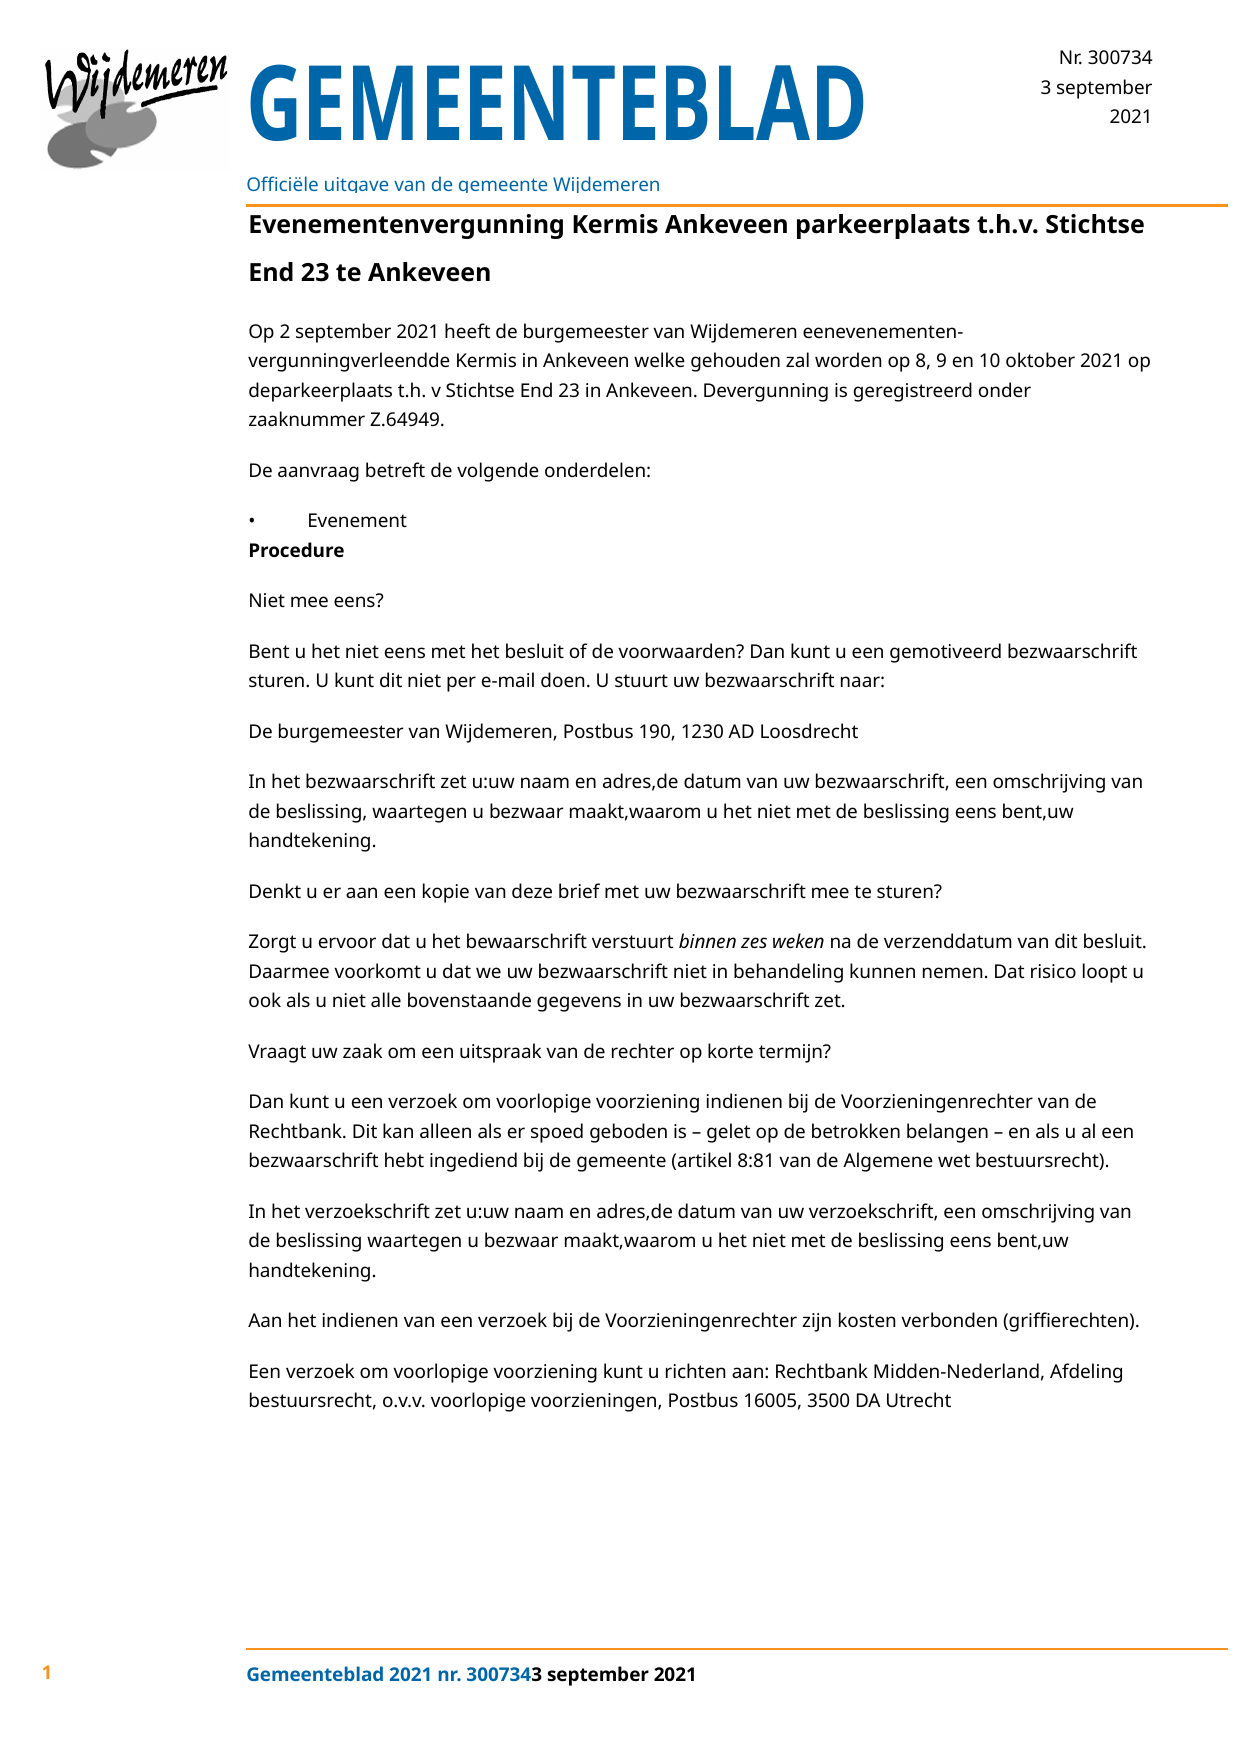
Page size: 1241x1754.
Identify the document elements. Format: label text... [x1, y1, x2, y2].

text Zorgt u ervoor dat u het bewaarschrift verstuurt binnen zes weken na de verzenddatum van dit besluit. Daarmee voorkomt u dat we uw bezwaarschrift niet in behandeling kunnen nemen. Dat risico loopt u ook als u niet alle bovenstaande gegevens in uw bezwaarschrift zet. [248, 928, 1152, 1013]
picture [41, 47, 231, 172]
text Bent u het niet eens met het besluit of de voorwaarden? Dan kunt u een gemotiveerd bezwaarschrift sturen. U kunt dit niet per e-mail doen. U stuurt uw bezwaarschrift naar: [248, 638, 1152, 693]
text In het verzoekschrift zet u:uw naam en adres,de datum van uw verzoekschrift, een omschrijving van de beslissing waartegen u bezwaar maakt,waarom u het niet met de beslissing eens bent,uw handtekening. [248, 1198, 1152, 1283]
text Procedure [248, 537, 1152, 563]
list Evenement [248, 507, 1152, 533]
text Op 2 september 2021 heeft de burgemeester van Wijdemeren eenevenementen- vergunningverleendde Kermis in Ankeveen welke gehouden zal worden op 8, 9 en 10 oktober 2021 op deparkeerplaats t.h. v Stichtse End 23 in Ankeveen. Devergunning is geregistreerd onder zaaknummer Z.64949. [248, 318, 1152, 432]
text Vraagt uw zaak om een uitspraak van de rechter op korte termijn? [248, 1038, 1152, 1064]
text Denkt u er aan een kopie van deze brief met uw bezwaarschrift mee te sturen? [248, 878, 1152, 904]
text Niet mee eens? [248, 587, 1152, 613]
text Evenementenvergunning Kermis Ankeveen parkeerplaats t.h.v. Stichtse End 23 te Ankeveen [248, 207, 1152, 288]
text Een verzoek om voorlopige voorziening kunt u richten aan: Rechtbank Midden-Nederland, Afdeling bestuursrecht, o.v.v. voorlopige voorzieningen, Postbus 16005, 3500 DA Utrecht [248, 1358, 1152, 1413]
text Dan kunt u een verzoek om voorlopige voorziening indienen bij de Voorzieningenrechter van de Rechtbank. Dit kan alleen als er spoed geboden is – gelet op de betrokken belangen – en als u al een bezwaarschrift hebt ingediend bij de gemeente (artikel 8:81 van de Algemene wet bestuursrecht). [248, 1088, 1152, 1173]
text Aan het indienen van een verzoek bij de Voorzieningenrechter zijn kosten verbonden (griffierechten). [248, 1307, 1152, 1333]
text De aanvraag betreft de volgende onderdelen: [248, 457, 1152, 483]
text In het bezwaarschrift zet u:uw naam en adres,de datum van uw bezwaarschrift, een omschrijving van de beslissing, waartegen u bezwaar maakt,waarom u het niet met de beslissing eens bent,uw handtekening. [248, 768, 1152, 853]
text De burgemeester van Wijdemeren, Postbus 190, 1230 AD Loosdrecht [248, 718, 1152, 744]
